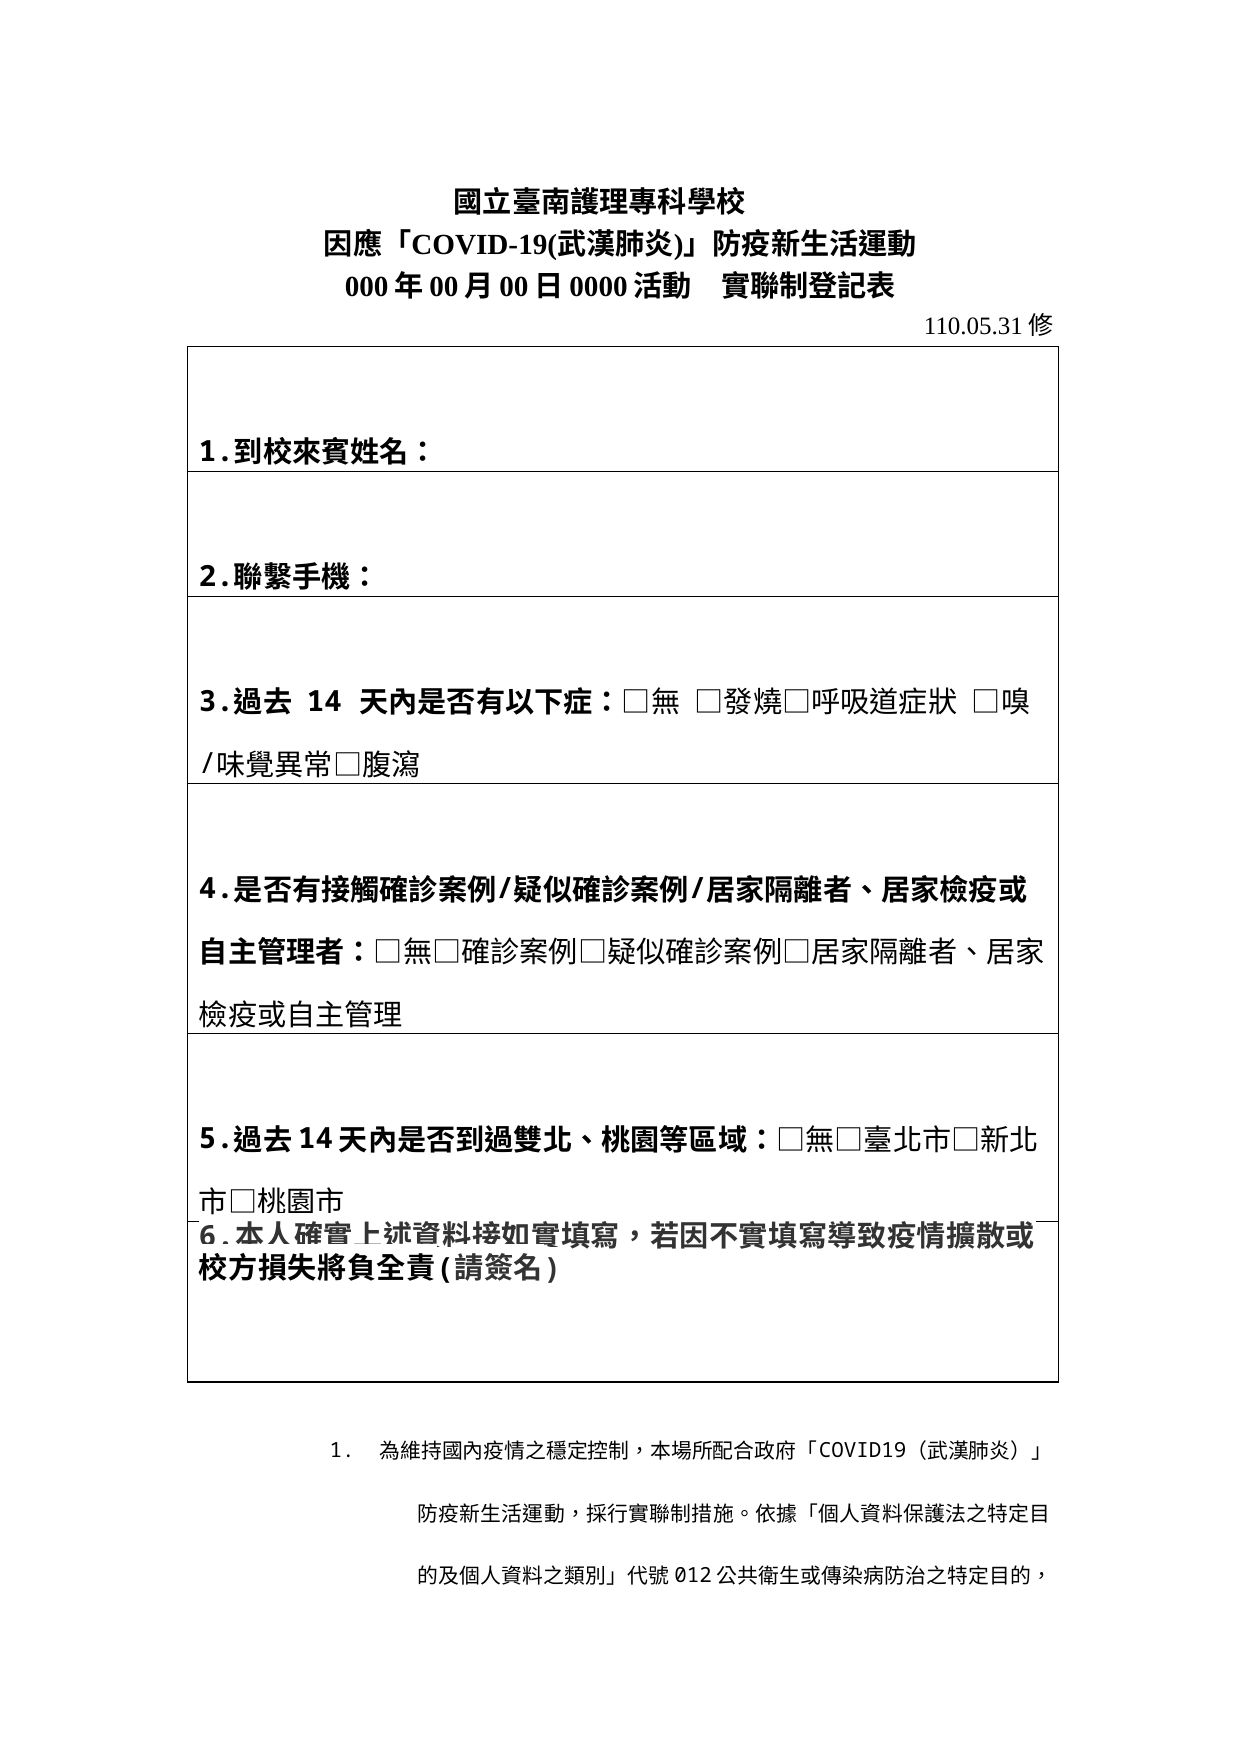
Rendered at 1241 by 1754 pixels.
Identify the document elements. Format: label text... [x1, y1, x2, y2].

text 國立臺南護理專科學校 [187, 158, 1011, 221]
table_cell 4.是否有接觸確診案例/疑似確診案例/居家隔離者、居家檢疫或自主管理者：□無□確診案例□疑似確診案例□居家隔離者、居家檢疫或自主管理 [188, 784, 1058, 1033]
table_cell 2.聯繫手機： [188, 472, 1058, 596]
text 因應「COVID-19(武漢肺炎)」防疫新生活運動 [187, 221, 1053, 263]
table_cell 5.過去14天內是否到過雙北、桃園等區域：□無□臺北市□新北市□桃園市 [188, 1034, 1058, 1221]
table_header 1.到校來賓姓名： [188, 347, 1058, 471]
list 為維持國內疫情之穩定控制，本場所配合政府「COVID19（武漢肺炎）」防疫新生活運動，採行實聯制措施。依據「個人資料保護法之特定目的及個人資料之類別」代號012公共衛生或傳染病防治之特定目的， [329, 1408, 1053, 1596]
text 000年00月00日0000活動 實聯制登記表 [187, 263, 1053, 305]
text 110.05.31修 [187, 305, 1053, 342]
table_cell 6.本人確實上述資料接如實填寫，若因不實填寫導致疫情擴散或校方損失將負全責(請簽名) [188, 1222, 1058, 1381]
table_cell 3.過去 14 天內是否有以下症：□無 □發燒□呼吸道症狀 □嗅/味覺異常□腹瀉 [188, 597, 1058, 783]
